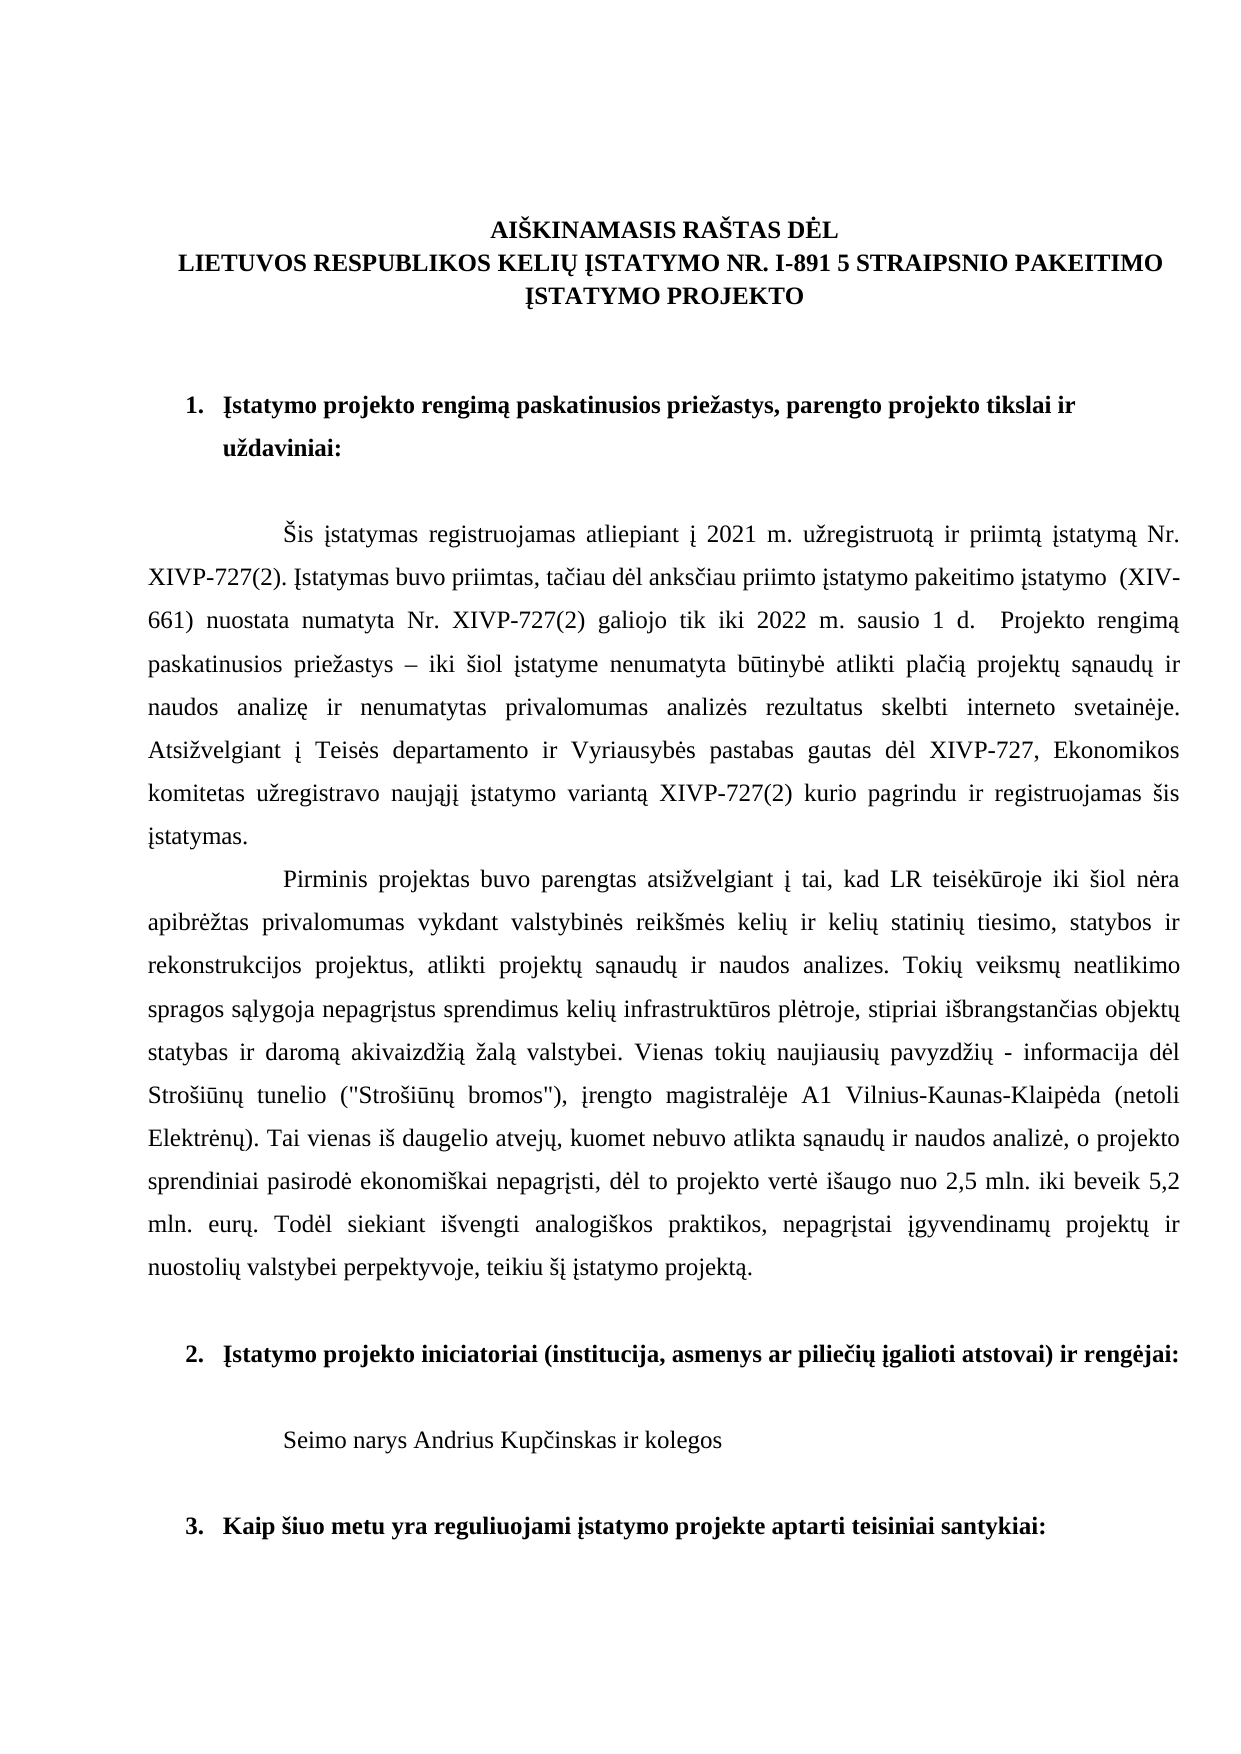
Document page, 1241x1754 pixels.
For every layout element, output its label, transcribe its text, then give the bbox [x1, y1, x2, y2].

list Įstatymo projekto iniciatoriai (institucija, asmenys ar piliečių įgalioti atstovai) ir rengėjai: [185, 1339, 1181, 1367]
text Seimo narys Andrius Kupčinskas ir kolegos [148, 1425, 1181, 1454]
text LIETUVOS RESPUBLIKOS KELIŲ ĮSTATYMO NR. I-891 5 STRAIPSNIO PAKEITIMO ĮSTATYMO PROJEKTO [148, 248, 1181, 309]
text Pirminis projektas buvo parengtas atsižvelgiant į tai, kad LR teisėkūroje iki šiol nėra apibrėžtas privalomumas vykdant valstybinės reikšmės kelių ir kelių statinių tiesimo, statybos ir rekonstrukcijos projektus, atlikti projektų sąnaudų ir naudos analizes. Tokių veiksmų neatlikimo spragos sąlygoja nepagrįstus sprendimus kelių infrastruktūros plėtroje, stipriai išbrangstančias objektų statybas ir daromą akivaizdžią žalą valstybei. Vienas tokių naujiausių pavyzdžių - informacija dėl Strošiūnų tunelio ("Strošiūnų bromos"), įrengto magistralėje A1 Vilnius-Kaunas-Klaipėda (netoli Elektrėnų). Tai vienas iš daugelio atvejų, kuomet nebuvo atlikta sąnaudų ir naudos analizė, o projekto sprendiniai pasirodė ekonomiškai nepagrįsti, dėl to projekto vertė išaugo nuo 2,5 mln. iki beveik 5,2 mln. eurų. Todėl siekiant išvengti analogiškos praktikos, nepagrįstai įgyvendinamų projektų ir nuostolių valstybei perpektyvoje, teikiu šį įstatymo projektą. [148, 864, 1181, 1281]
list Kaip šiuo metu yra reguliuojami įstatymo projekte aptarti teisiniai santykiai: [185, 1511, 1181, 1540]
text Šis įstatymas registruojamas atliepiant į 2021 m. užregistruotą ir priimtą įstatymą Nr. XIVP-727(2). Įstatymas buvo priimtas, tačiau dėl anksčiau priimto įstatymo pakeitimo įstatymo (XIV-661) nuostata numatyta Nr. XIVP-727(2) galiojo tik iki 2022 m. sausio 1 d. Projekto rengimą paskatinusios priežastys – iki šiol įstatyme nenumatyta būtinybė atlikti plačią projektų sąnaudų ir naudos analizę ir nenumatytas privalomumas analizės rezultatus skelbti interneto svetainėje. Atsižvelgiant į Teisės departamento ir Vyriausybės pastabas gautas dėl XIVP-727, Ekonomikos komitetas užregistravo naująjį įstatymo variantą XIVP-727(2) kurio pagrindu ir registruojamas šis įstatymas. [148, 519, 1181, 850]
text AIŠKINAMASIS RAŠTAS DĖL [148, 215, 1181, 243]
list Įstatymo projekto rengimą paskatinusios priežastys, parengto projekto tikslai ir uždaviniai: [185, 390, 1181, 462]
